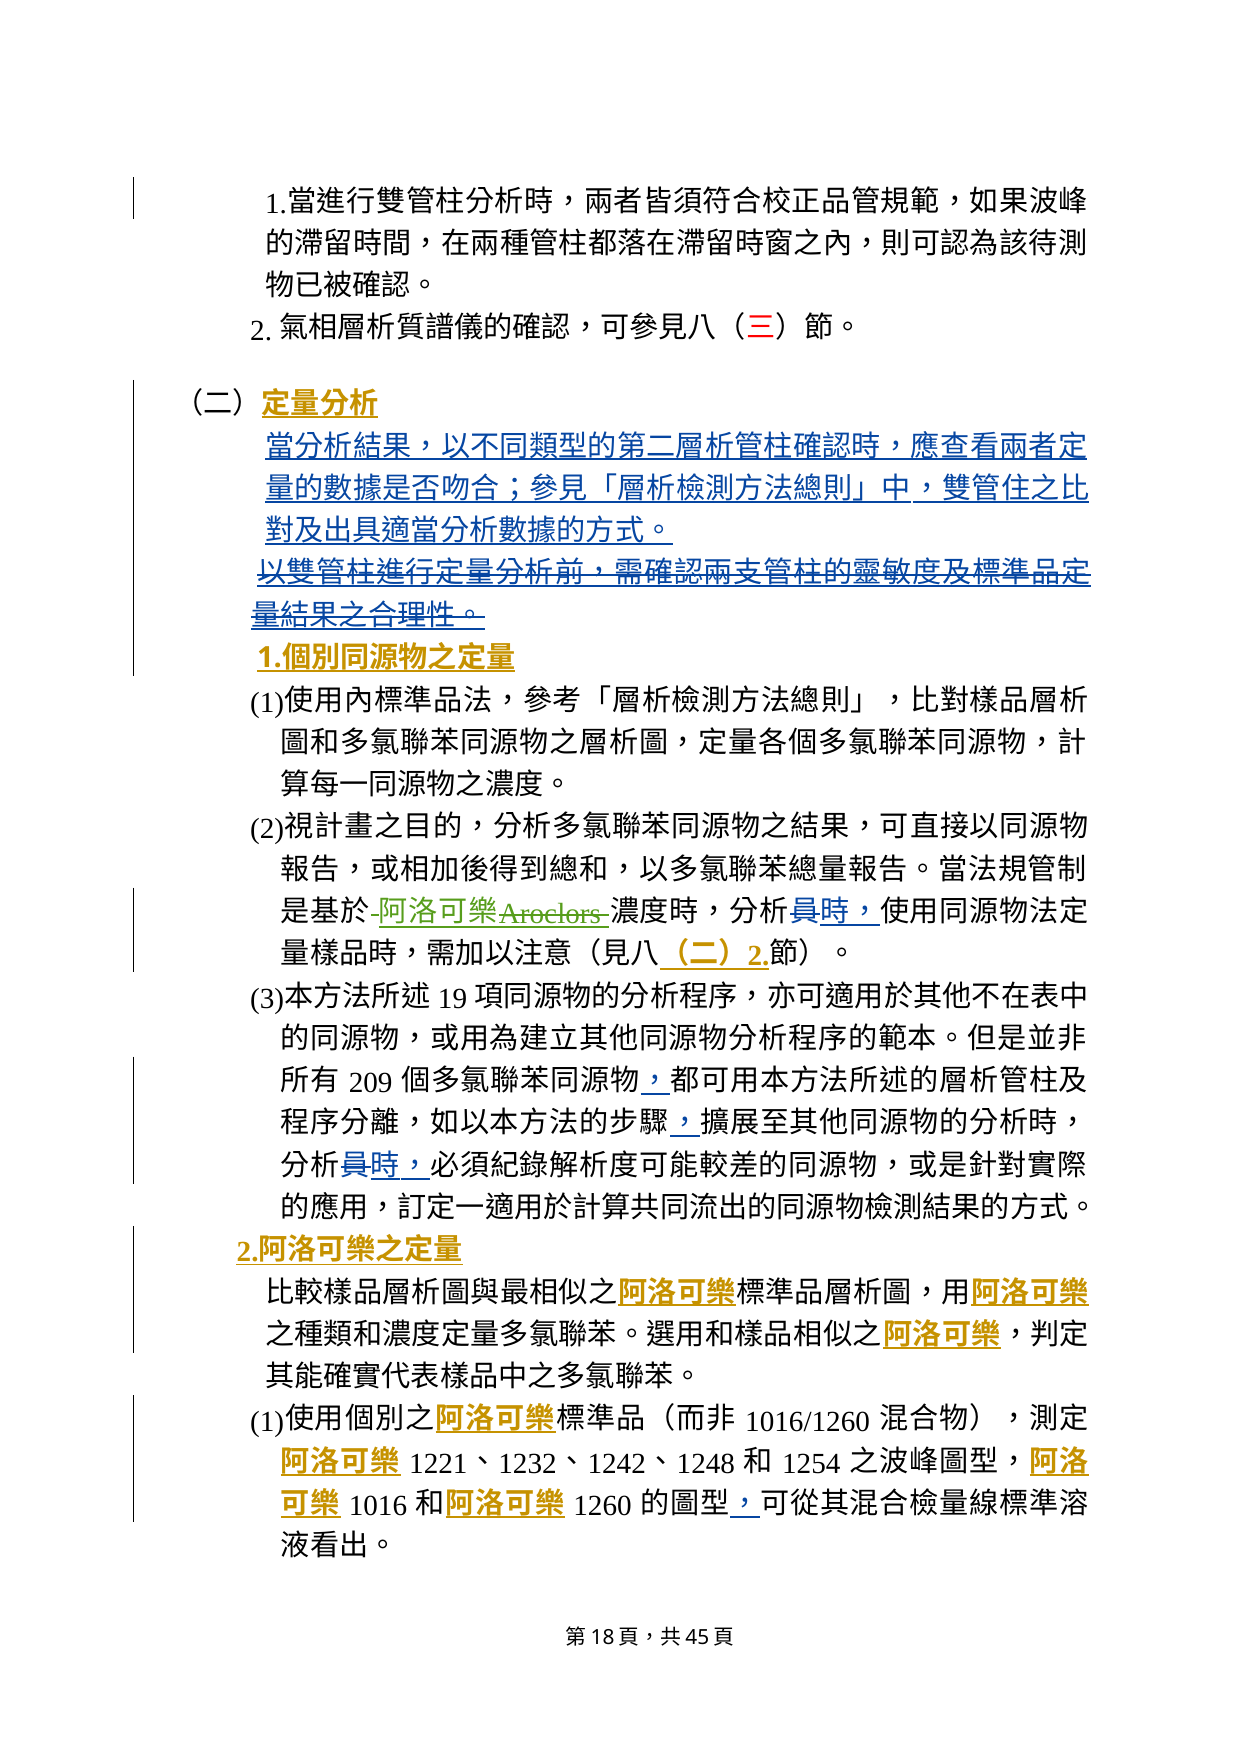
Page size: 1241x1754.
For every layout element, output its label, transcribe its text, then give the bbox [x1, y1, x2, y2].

subtitle 當分析結果，以不同類型的第二層析管柱確認時，應查看兩者定量的數據是否吻合；參見「層析檢測方法總則」中，雙管住之比對及出具適當分析數據的方式。 [265, 422, 1089, 549]
subtitle 2.阿洛可樂之定量 [236, 1226, 1089, 1268]
subtitle 比較樣品層析圖與最相似之阿洛可樂標準品層析圖，用阿洛可樂之種類和濃度定量多氯聯苯。選用和樣品相似之阿洛可樂，判定其能確實代表樣品中之多氯聯苯。 [265, 1268, 1089, 1395]
subtitle (1)使用內標準品法，參考「層析檢測方法總則」，比對樣品層析圖和多氯聯苯同源物之層析圖，定量各個多氯聯苯同源物，計算每一同源物之濃度。 [250, 676, 1089, 803]
subtitle （二）定量分析 [174, 380, 1089, 422]
text 1.個別同源物之定量 [251, 549, 1092, 634]
subtitle (3)本方法所述 19 項同源物的分析程序，亦可適用於其他不在表中的同源物，或用為建立其他同源物分析程序的範本。但是並非所有 209 個多氯聯苯同源物，都可用本方法所述的層析管柱及程序分離，如以本方法的步驟，擴展至其他同源物的分析時，分析時，必須紀錄解析度可能較差的同源物，或是針對實際的應用，訂定一適用於計算共同流出的同源物檢測結果的方式。 [250, 972, 1089, 1226]
subtitle (2)視計畫之目的，分析多氯聯苯同源物之結果，可直接以同源物報告，或相加後得到總和，以多氯聯苯總量報告。當法規管制是基於阿洛可樂濃度時，分析時，使用同源物法定量樣品時，需加以注意（見八（二）2.節）。 [250, 803, 1089, 972]
subtitle 2. 氣相層析質譜儀的確認，可參見八（三）節。 [250, 304, 1089, 346]
subtitle (1)使用個別之阿洛可樂標準品（而非 1016/1260 混合物），測定 阿洛可樂 1221、1232、1242、1248 和 1254 之波峰圖型，阿洛可樂 1016 和阿洛可樂 1260 的圖型，可從其混合檢量線標準溶液看出。 [250, 1395, 1089, 1564]
